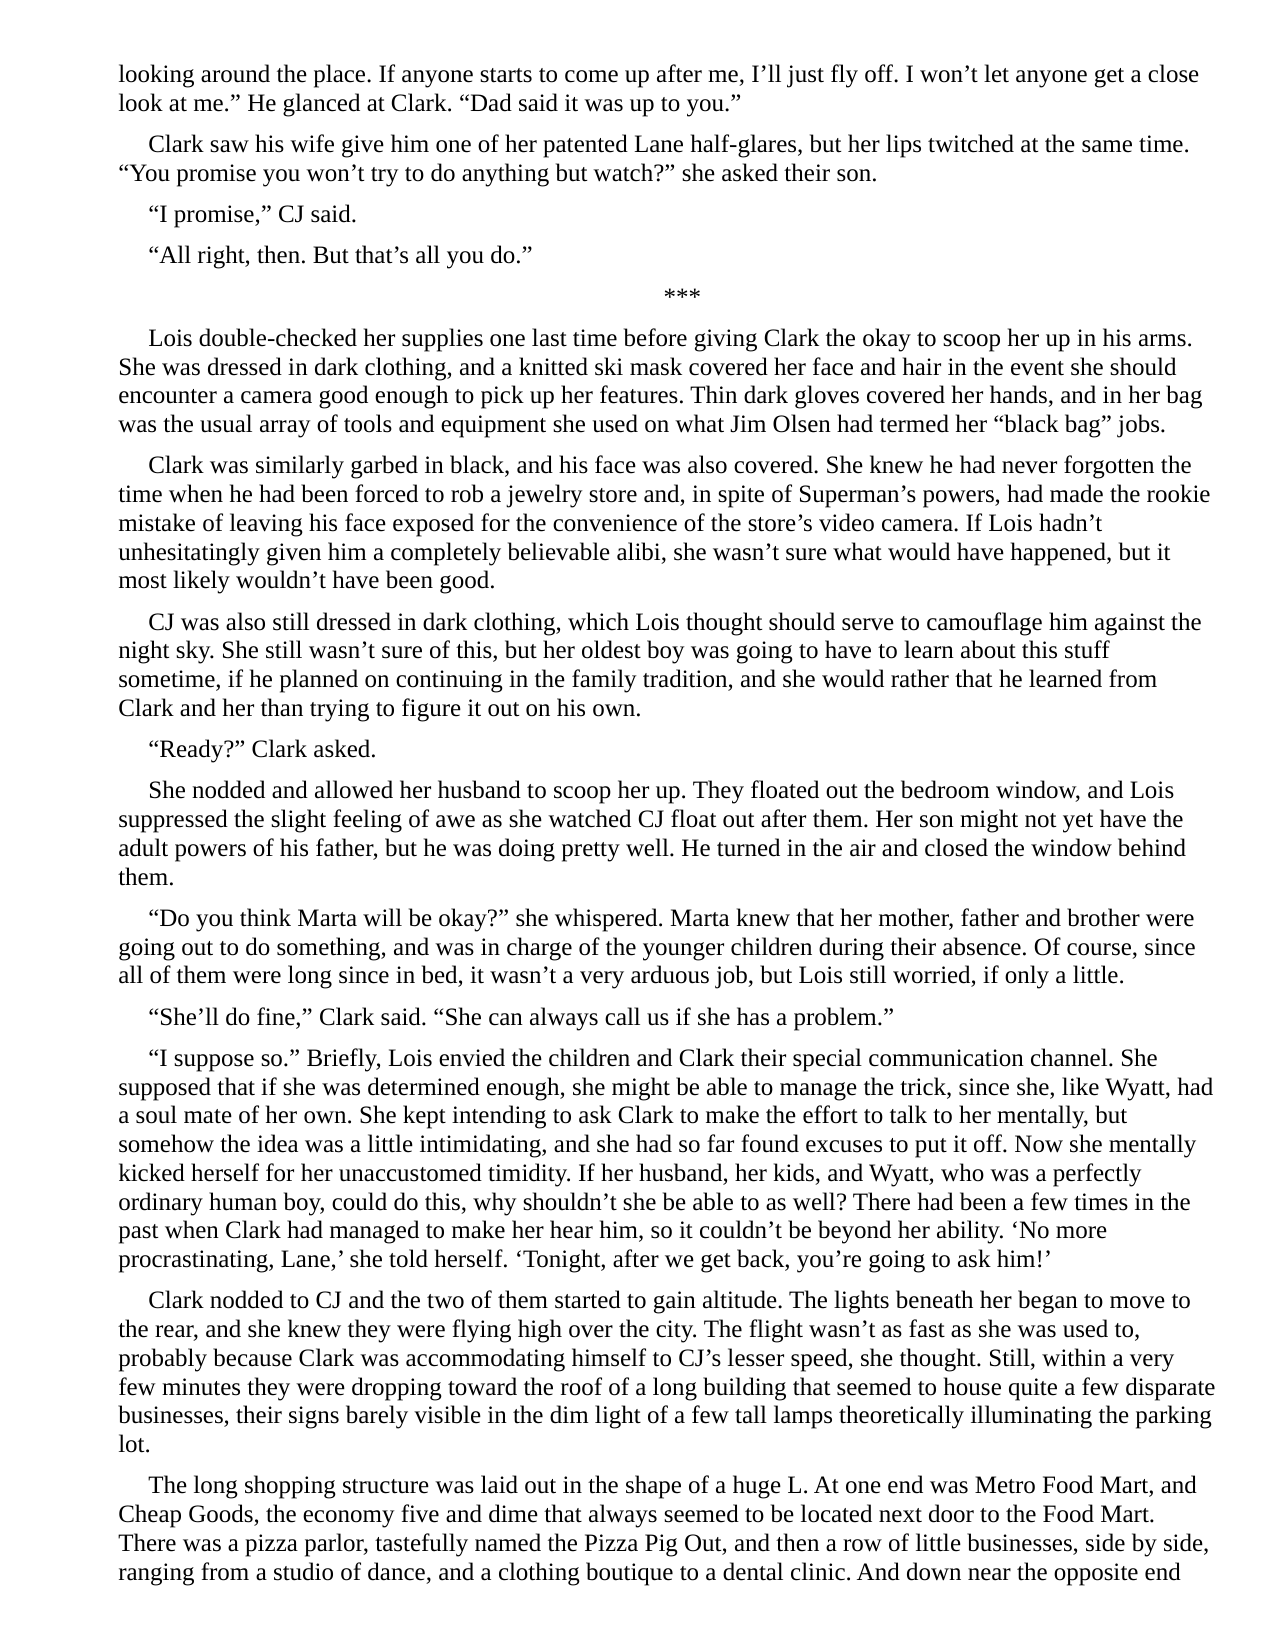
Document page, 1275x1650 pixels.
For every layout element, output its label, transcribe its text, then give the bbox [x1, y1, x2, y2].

text “Do you think Marta will be okay?” she whispered. Marta knew that her mother, father and brother were going out to do something, and was in charge of the younger children during their absence. Of course, since all of them were long since in bed, it wasn’t a very arduous job, but Lois still worried, if only a little. [118, 903, 1216, 989]
text “All right, then. But that’s all you do.” [118, 240, 1216, 269]
text *** [118, 282, 1216, 310]
text “I suppose so.” Briefly, Lois envied the children and Clark their special communication channel. She supposed that if she was determined enough, she might be able to manage the trick, since she, like Wyatt, had a soul mate of her own. She kept intending to ask Clark to make the effort to talk to her mentally, but somehow the idea was a little intimidating, and she had so far found excuses to put it off. Now she mentally kicked herself for her unaccustomed timidity. If her husband, her kids, and Wyatt, who was a perfectly ordinary human boy, could do this, why shouldn’t she be able to as well? There had been a few times in the past when Clark had managed to make her hear him, so it couldn’t be beyond her ability. ‘No more procrastinating, Lane,’ she told herself. ‘Tonight, after we get back, you’re going to ask him!’ [118, 1043, 1216, 1273]
text Clark nodded to CJ and the two of them started to gain altitude. The lights beneath her began to move to the rear, and she knew they were flying high over the city. The flight wasn’t as fast as she was used to, probably because Clark was accommodating himself to CJ’s lesser speed, she thought. Still, within a very few minutes they were dropping toward the roof of a long building that seemed to house quite a few disparate businesses, their signs barely visible in the dim light of a few tall lamps theoretically illuminating the parking lot. [118, 1285, 1216, 1458]
text The long shopping structure was laid out in the shape of a huge L. At one end was Metro Food Mart, and Cheap Goods, the economy five and dime that always seemed to be located next door to the Food Mart. There was a pizza parlor, tastefully named the Pizza Pig Out, and then a row of little businesses, side by side, ranging from a studio of dance, and a clothing boutique to a dental clinic. And down near the opposite end [118, 1470, 1216, 1585]
text Clark saw his wife give him one of her patented Lane half-glares, but her lips twitched at the same time. “You promise you won’t try to do anything but watch?” she asked their son. [118, 129, 1216, 187]
text looking around the place. If anyone starts to come up after me, I’ll just fly off. I won’t let anyone get a close look at me.” He glanced at Clark. “Dad said it was up to you.” [118, 59, 1216, 117]
text “Ready?” Clark asked. [118, 734, 1216, 763]
text “She’ll do fine,” Clark said. “She can always call us if she has a problem.” [118, 1002, 1216, 1030]
text CJ was also still dressed in dark clothing, which Lois thought should serve to camouflage him against the night sky. She still wasn’t sure of this, but her oldest boy was going to have to learn about this stuff sometime, if he planned on continuing in the family tradition, and she would rather that he learned from Clark and her than trying to figure it out on his own. [118, 607, 1216, 722]
text She nodded and allowed her husband to scoop her up. They floated out the bedroom window, and Lois suppressed the slight feeling of awe as she watched CJ float out after them. Her son might not yet have the adult powers of his father, but he was doing pretty well. He turned in the air and closed the window behind them. [118, 775, 1216, 890]
text Clark was similarly garbed in black, and his face was also covered. She knew he had never forgotten the time when he had been forced to rob a jewelry store and, in spite of Superman’s powers, had made the rookie mistake of leaving his face exposed for the convenience of the store’s video camera. If Lois hadn’t unhesitatingly given him a completely believable alibi, she wasn’t sure what would have happened, but it most likely wouldn’t have been good. [118, 450, 1216, 594]
text “I promise,” CJ said. [118, 199, 1216, 228]
text Lois double-checked her supplies one last time before giving Clark the okay to scoop her up in his arms. She was dressed in dark clothing, and a knitted ski mask covered her face and hair in the event she should encounter a camera good enough to pick up her features. Thin dark gloves covered her hands, and in her bag was the usual array of tools and equipment she used on what Jim Olsen had termed her “black bag” jobs. [118, 323, 1216, 438]
